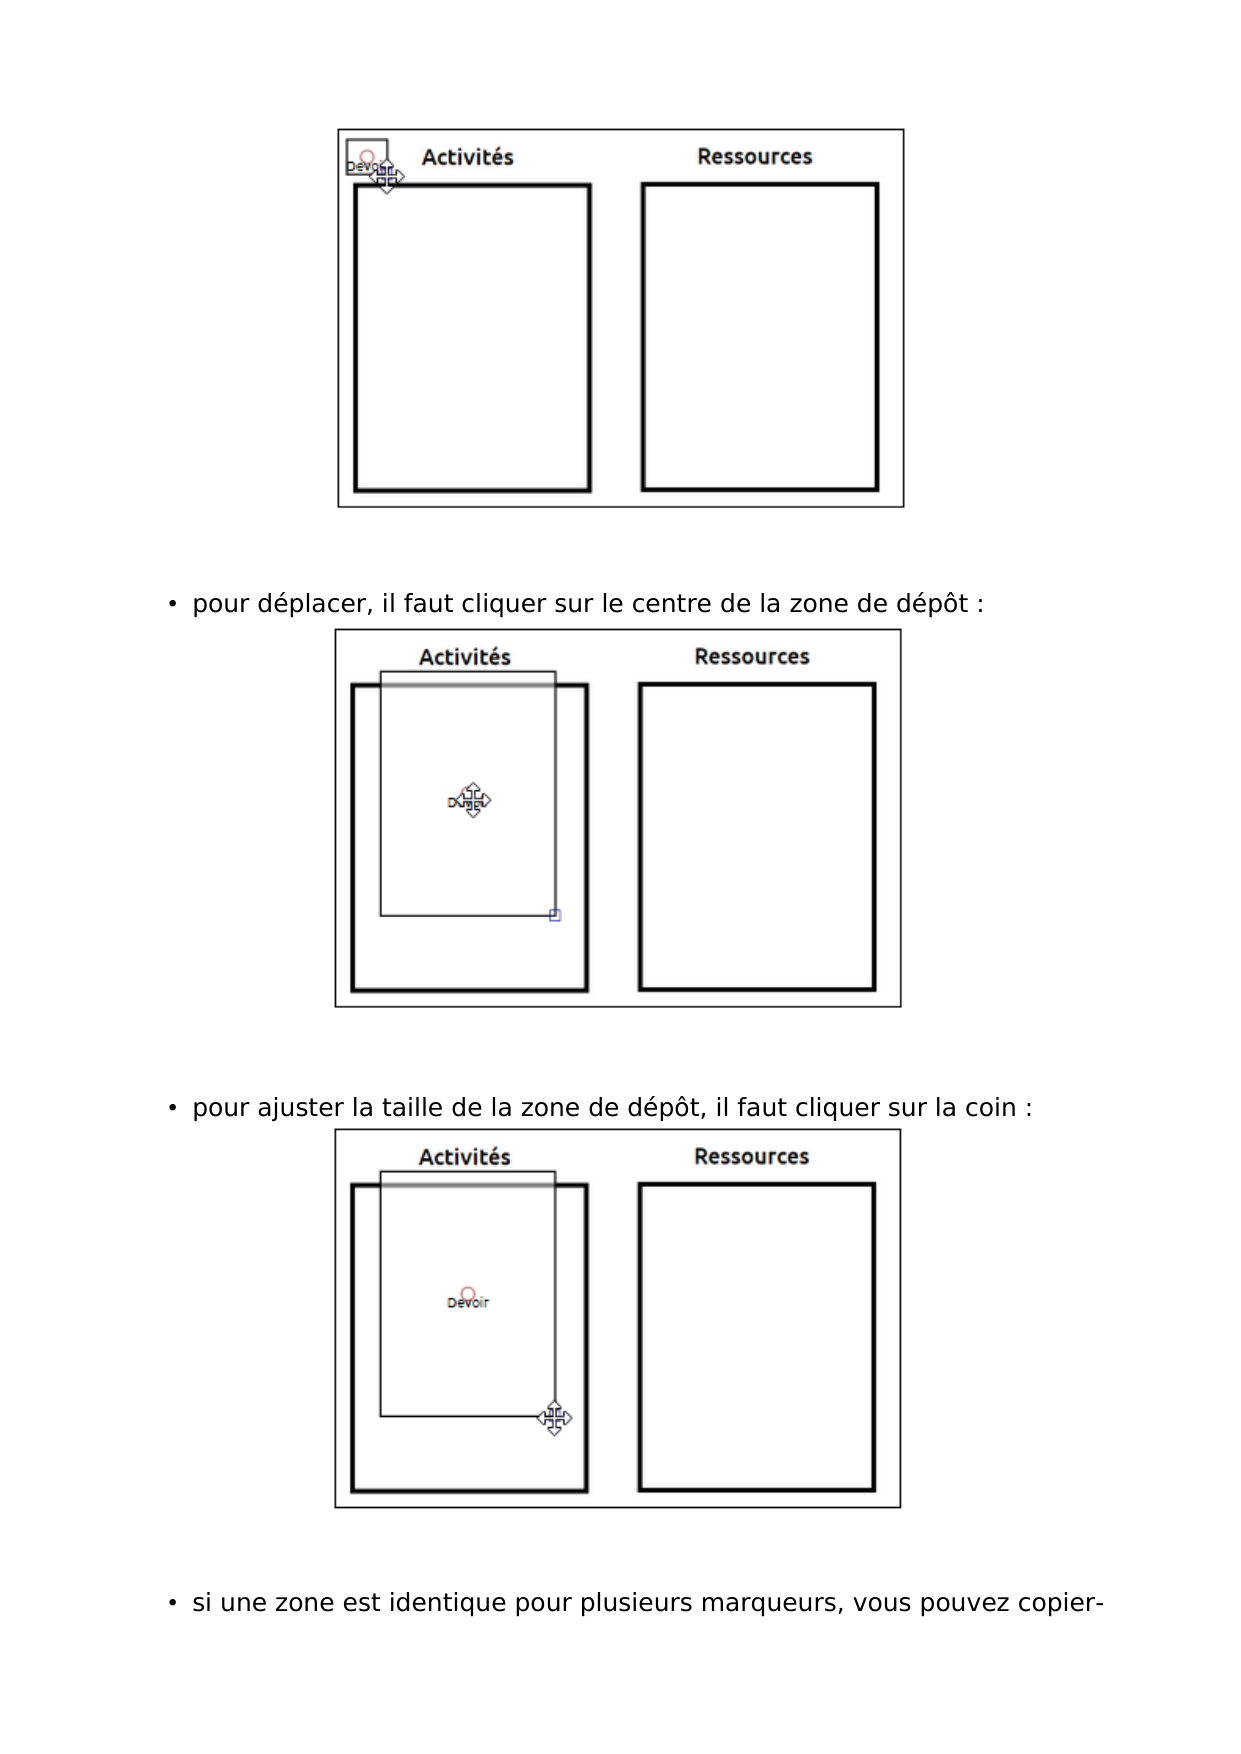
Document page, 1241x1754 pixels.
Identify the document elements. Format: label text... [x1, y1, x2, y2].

list pour ajuster la taille de la zone de dépôt, il faut cliquer sur la coin : [177, 1093, 1122, 1122]
picture [330, 118, 910, 519]
picture [324, 618, 916, 1022]
picture [327, 1121, 914, 1518]
list si une zone est identique pour plusieurs marqueurs, vous pouvez copier- [177, 1588, 1122, 1617]
list pour déplacer, il faut cliquer sur le centre de la zone de dépôt : [177, 589, 1122, 618]
